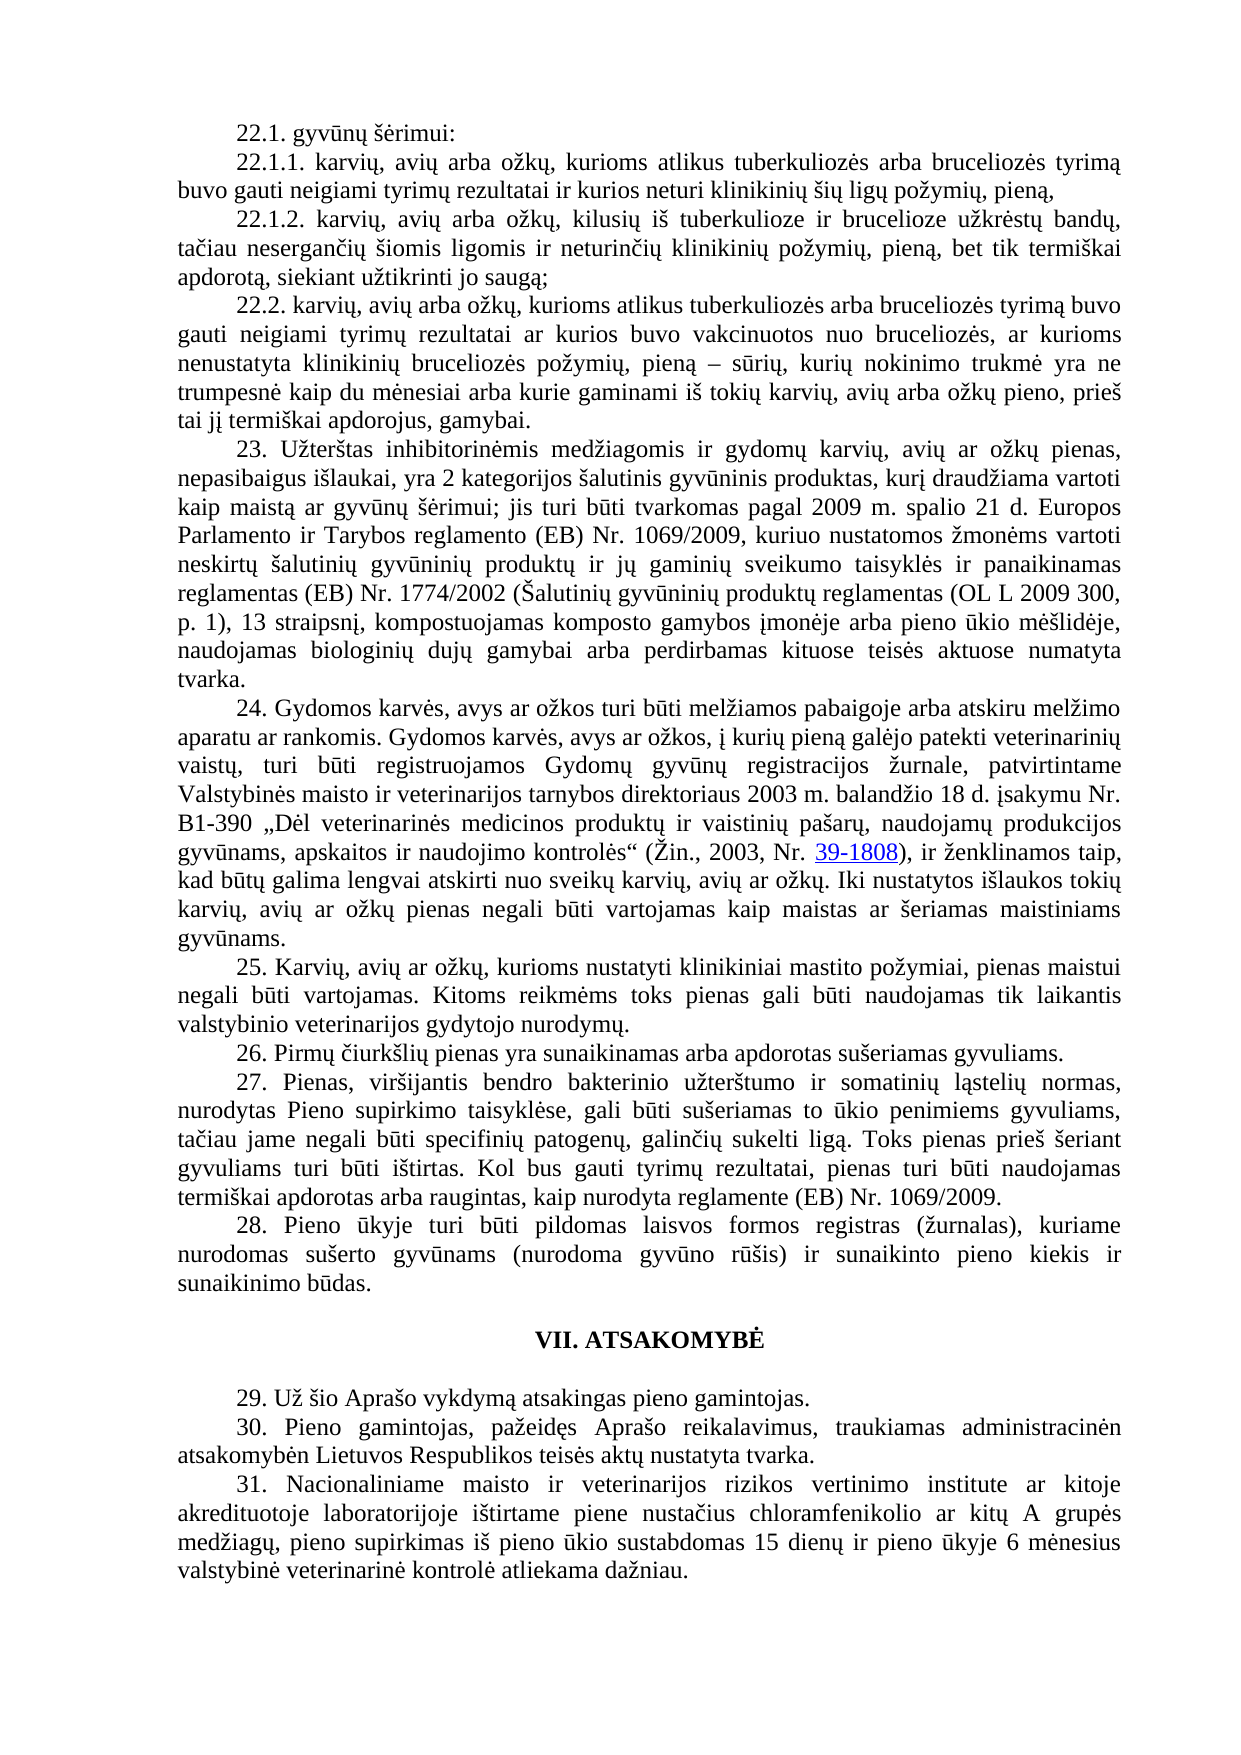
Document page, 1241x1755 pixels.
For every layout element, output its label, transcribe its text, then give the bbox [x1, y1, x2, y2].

text 23. Užterštas inhibitorinėmis medžiagomis ir gydomų karvių, avių ar ožkų pienas, nepasibaigus išlaukai, yra 2 kategorijos šalutinis gyvūninis produktas, kurį draudžiama vartoti kaip maistą ar gyvūnų šėrimui; jis turi būti tvarkomas pagal 2009 m. spalio 21 d. Europos Parlamento ir Tarybos reglamento (EB) Nr. 1069/2009, kuriuo nustatomos žmonėms vartoti neskirtų šalutinių gyvūninių produktų ir jų gaminių sveikumo taisyklės ir panaikinamas reglamentas (EB) Nr. 1774/2002 (Šalutinių gyvūninių produktų reglamentas (OL L 2009 300, p. 1), 13 straipsnį, kompostuojamas komposto gamybos įmonėje arba pieno ūkio mėšlidėje, naudojamas biologinių dujų gamybai arba perdirbamas kituose teisės aktuose numatyta tvarka. [177, 434, 1122, 693]
text VII. ATSAKOMYBĖ [177, 1326, 1122, 1354]
text 27. Pienas, viršijantis bendro bakterinio užterštumo ir somatinių ląstelių normas, nurodytas Pieno supirkimo taisyklėse, gali būti sušeriamas to ūkio penimiems gyvuliams, tačiau jame negali būti specifinių patogenų, galinčių sukelti ligą. Toks pienas prieš šeriant gyvuliams turi būti ištirtas. Kol bus gauti tyrimų rezultatai, pienas turi būti naudojamas termiškai apdorotas arba raugintas, kaip nurodyta reglamente (EB) Nr. 1069/2009. [177, 1067, 1122, 1211]
text 30. Pieno gamintojas, pažeidęs Aprašo reikalavimus, traukiamas administracinėn atsakomybėn Lietuvos Respublikos teisės aktų nustatyta tvarka. [177, 1412, 1122, 1469]
text 22.2. karvių, avių arba ožkų, kurioms atlikus tuberkuliozės arba bruceliozės tyrimą buvo gauti neigiami tyrimų rezultatai ar kurios buvo vakcinuotos nuo bruceliozės, ar kurioms nenustatyta klinikinių bruceliozės požymių, pieną – sūrių, kurių nokinimo trukmė yra ne trumpesnė kaip du mėnesiai arba kurie gaminami iš tokių karvių, avių arba ožkų pieno, prieš tai jį termiškai apdorojus, gamybai. [177, 291, 1122, 434]
text 24. Gydomos karvės, avys ar ožkos turi būti melžiamos pabaigoje arba atskiru melžimo aparatu ar rankomis. Gydomos karvės, avys ar ožkos, į kurių pieną galėjo patekti veterinarinių vaistų, turi būti registruojamos Gydomų gyvūnų registracijos žurnale, patvirtintame Valstybinės maisto ir veterinarijos tarnybos direktoriaus 2003 m. balandžio 18 d. įsakymu Nr. B1-390 „Dėl veterinarinės medicinos produktų ir vaistinių pašarų, naudojamų produkcijos gyvūnams, apskaitos ir naudojimo kontrolės“ (Žin., 2003, Nr. 39-1808), ir ženklinamos taip, kad būtų galima lengvai atskirti nuo sveikų karvių, avių ar ožkų. Iki nustatytos išlaukos tokių karvių, avių ar ožkų pienas negali būti vartojamas kaip maistas ar šeriamas maistiniams gyvūnams. [177, 693, 1122, 952]
text 22.1.1. karvių, avių arba ožkų, kurioms atlikus tuberkuliozės arba bruceliozės tyrimą buvo gauti neigiami tyrimų rezultatai ir kurios neturi klinikinių šių ligų požymių, pieną, [177, 147, 1122, 204]
text 31. Nacionaliniame maisto ir veterinarijos rizikos vertinimo institute ar kitoje akredituotoje laboratorijoje ištirtame piene nustačius chloramfenikolio ar kitų A grupės medžiagų, pieno supirkimas iš pieno ūkio sustabdomas 15 dienų ir pieno ūkyje 6 mėnesius valstybinė veterinarinė kontrolė atliekama dažniau. [177, 1469, 1122, 1584]
text 22.1. gyvūnų šėrimui: [177, 118, 1122, 147]
text 29. Už šio Aprašo vykdymą atsakingas pieno gamintojas. [177, 1383, 1122, 1412]
text 26. Pirmų čiurkšlių pienas yra sunaikinamas arba apdorotas sušeriamas gyvuliams. [177, 1038, 1122, 1067]
text 28. Pieno ūkyje turi būti pildomas laisvos formos registras (žurnalas), kuriame nurodomas sušerto gyvūnams (nurodoma gyvūno rūšis) ir sunaikinto pieno kiekis ir sunaikinimo būdas. [177, 1211, 1122, 1297]
text 22.1.2. karvių, avių arba ožkų, kilusių iš tuberkulioze ir brucelioze užkrėstų bandų, tačiau nesergančių šiomis ligomis ir neturinčių klinikinių požymių, pieną, bet tik termiškai apdorotą, siekiant užtikrinti jo saugą; [177, 204, 1122, 291]
text 25. Karvių, avių ar ožkų, kurioms nustatyti klinikiniai mastito požymiai, pienas maistui negali būti vartojamas. Kitoms reikmėms toks pienas gali būti naudojamas tik laikantis valstybinio veterinarijos gydytojo nurodymų. [177, 952, 1122, 1038]
